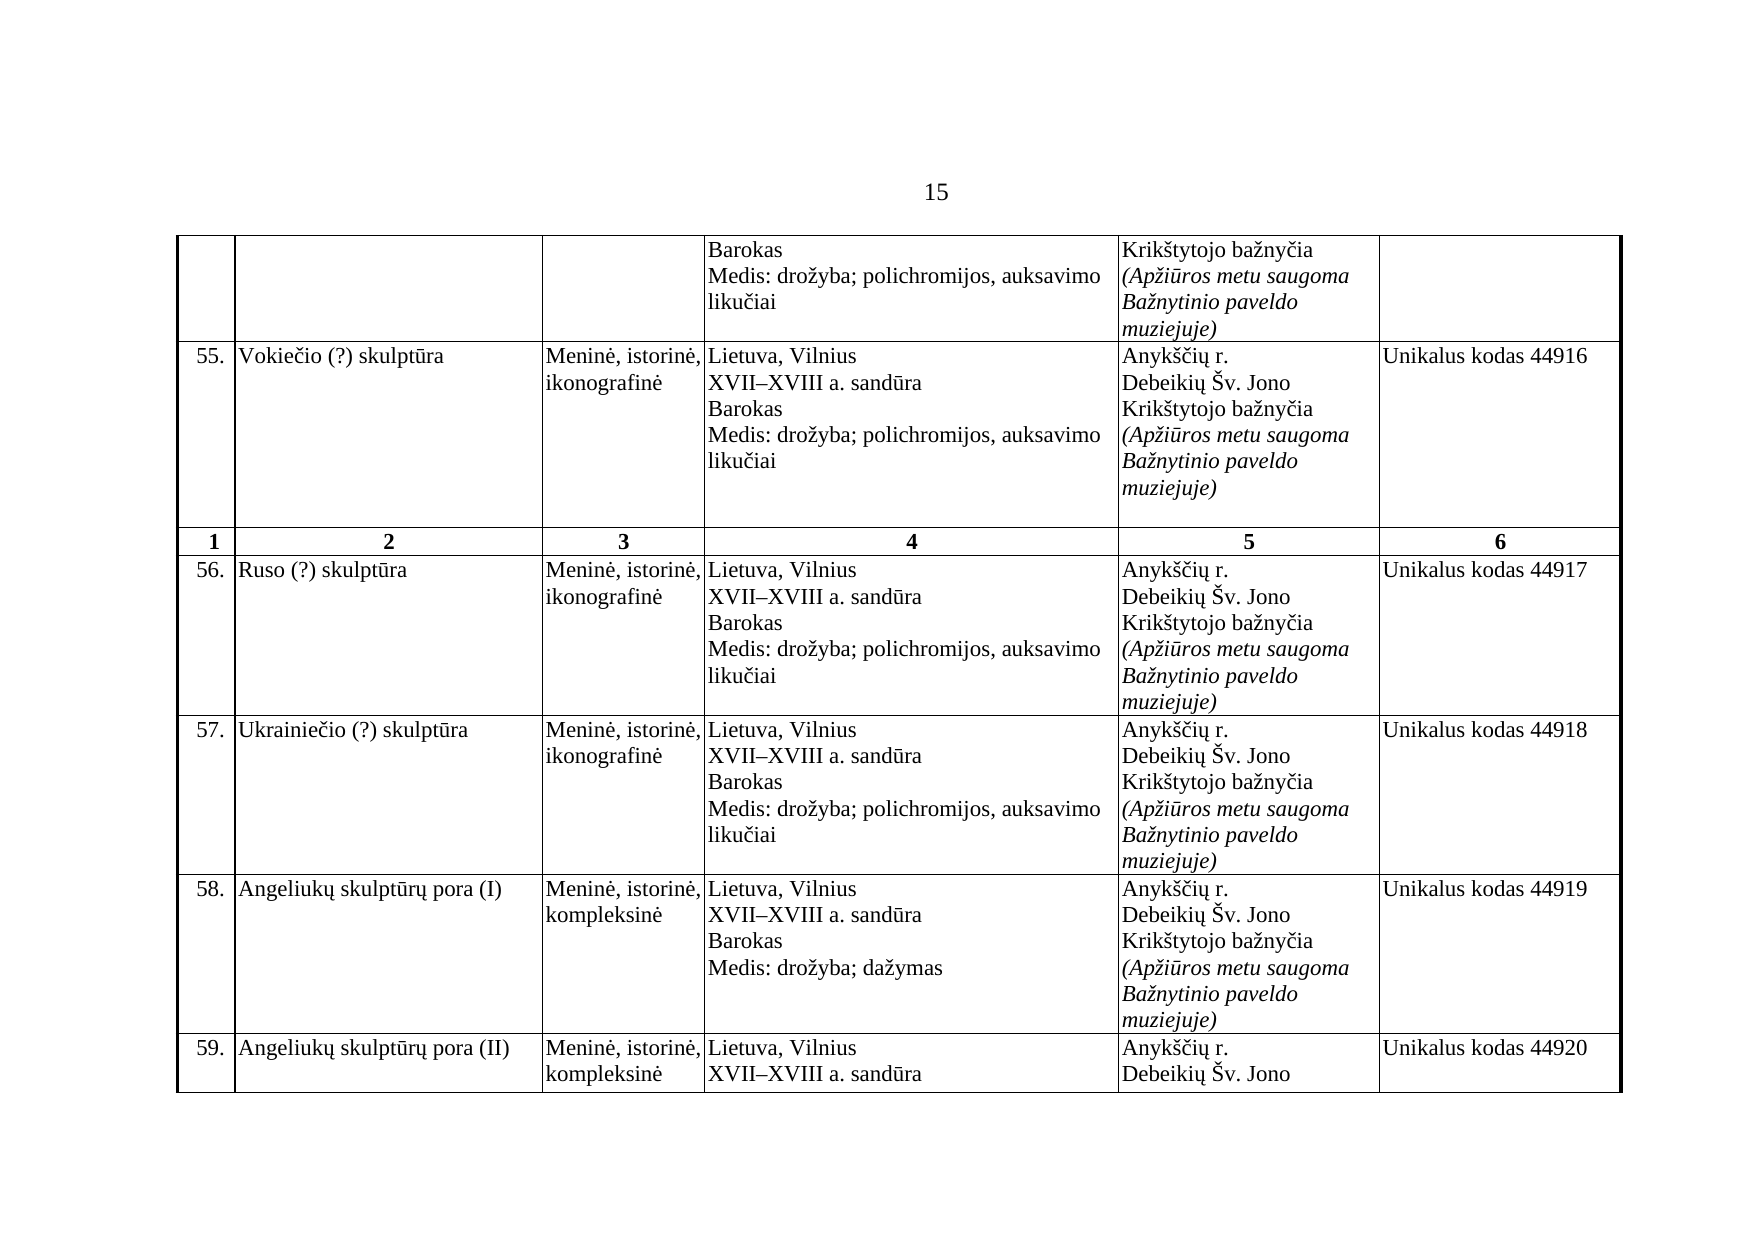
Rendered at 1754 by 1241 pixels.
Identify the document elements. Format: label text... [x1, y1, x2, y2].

table_cell Lietuva, Vilnius XVII–XVIII a. sandūra Barokas Medis: drožyba; polichromijos, auksavimo likučiai [705, 342, 1118, 527]
table_cell Anykščių r. Debeikių Šv. Jono [1119, 1034, 1379, 1092]
table_cell Angeliukų skulptūrų pora (I) [236, 875, 542, 1033]
table_cell Meninė, istorinė, kompleksinė [543, 1034, 704, 1092]
table_cell Lietuva, Vilnius XVII–XVIII a. sandūra [705, 1034, 1118, 1092]
table_cell Barokas Medis: drožyba; polichromijos, auksavimo likučiai [705, 236, 1118, 341]
table_cell Unikalus kodas 44916 [1380, 342, 1619, 527]
table_cell Ukrainiečio (?) skulptūra [236, 716, 542, 874]
table_cell Meninė, istorinė, ikonografinė [543, 556, 704, 714]
table_cell 2 [236, 528, 542, 555]
table_cell 5 [1119, 528, 1379, 555]
table_cell 55. [179, 342, 234, 527]
table_cell Vokiečio (?) skulptūra [236, 342, 542, 527]
table_cell Meninė, istorinė, ikonografinė [543, 342, 704, 527]
table_cell Unikalus kodas 44918 [1380, 716, 1619, 874]
table_cell Anykščių r. Debeikių Šv. Jono Krikštytojo bažnyčia (Apžiūros metu saugoma Bažnytinio paveldo muziejuje) [1119, 556, 1379, 714]
table_cell Angeliukų skulptūrų pora (II) [236, 1034, 542, 1092]
table_cell Anykščių r. Debeikių Šv. Jono Krikštytojo bažnyčia (Apžiūros metu saugoma Bažnytinio paveldo muziejuje) [1119, 342, 1379, 527]
table_cell 56. [179, 556, 234, 714]
table_cell Lietuva, Vilnius XVII–XVIII a. sandūra Barokas Medis: drožyba; polichromijos, auksavimo likučiai [705, 716, 1118, 874]
table_cell Lietuva, Vilnius XVII–XVIII a. sandūra Barokas Medis: drožyba; dažymas [705, 875, 1118, 1033]
table_cell Meninė, istorinė, ikonografinė [543, 716, 704, 874]
table_cell Anykščių r. Debeikių Šv. Jono Krikštytojo bažnyčia (Apžiūros metu saugoma Bažnytinio paveldo muziejuje) [1119, 716, 1379, 874]
table_cell [179, 236, 234, 341]
table_cell [543, 236, 704, 341]
table_cell 57. [179, 716, 234, 874]
table_cell Unikalus kodas 44920 [1380, 1034, 1619, 1092]
table_cell 4 [705, 528, 1118, 555]
table_cell 58. [179, 875, 234, 1033]
table_cell Krikštytojo bažnyčia (Apžiūros metu saugoma Bažnytinio paveldo muziejuje) [1119, 236, 1379, 341]
table_cell Lietuva, Vilnius XVII–XVIII a. sandūra Barokas Medis: drožyba; polichromijos, auksavimo likučiai [705, 556, 1118, 714]
table_cell Unikalus kodas 44917 [1380, 556, 1619, 714]
table_cell [236, 236, 542, 341]
table_cell Ruso (?) skulptūra [236, 556, 542, 714]
table_cell Meninė, istorinė, kompleksinė [543, 875, 704, 1033]
table_cell 1 [179, 528, 234, 555]
table_cell [1380, 236, 1619, 341]
table_cell Unikalus kodas 44919 [1380, 875, 1619, 1033]
table_cell 6 [1380, 528, 1619, 555]
table_cell 3 [543, 528, 704, 555]
table_cell 59. [179, 1034, 234, 1092]
table_cell Anykščių r. Debeikių Šv. Jono Krikštytojo bažnyčia (Apžiūros metu saugoma Bažnytinio paveldo muziejuje) [1119, 875, 1379, 1033]
